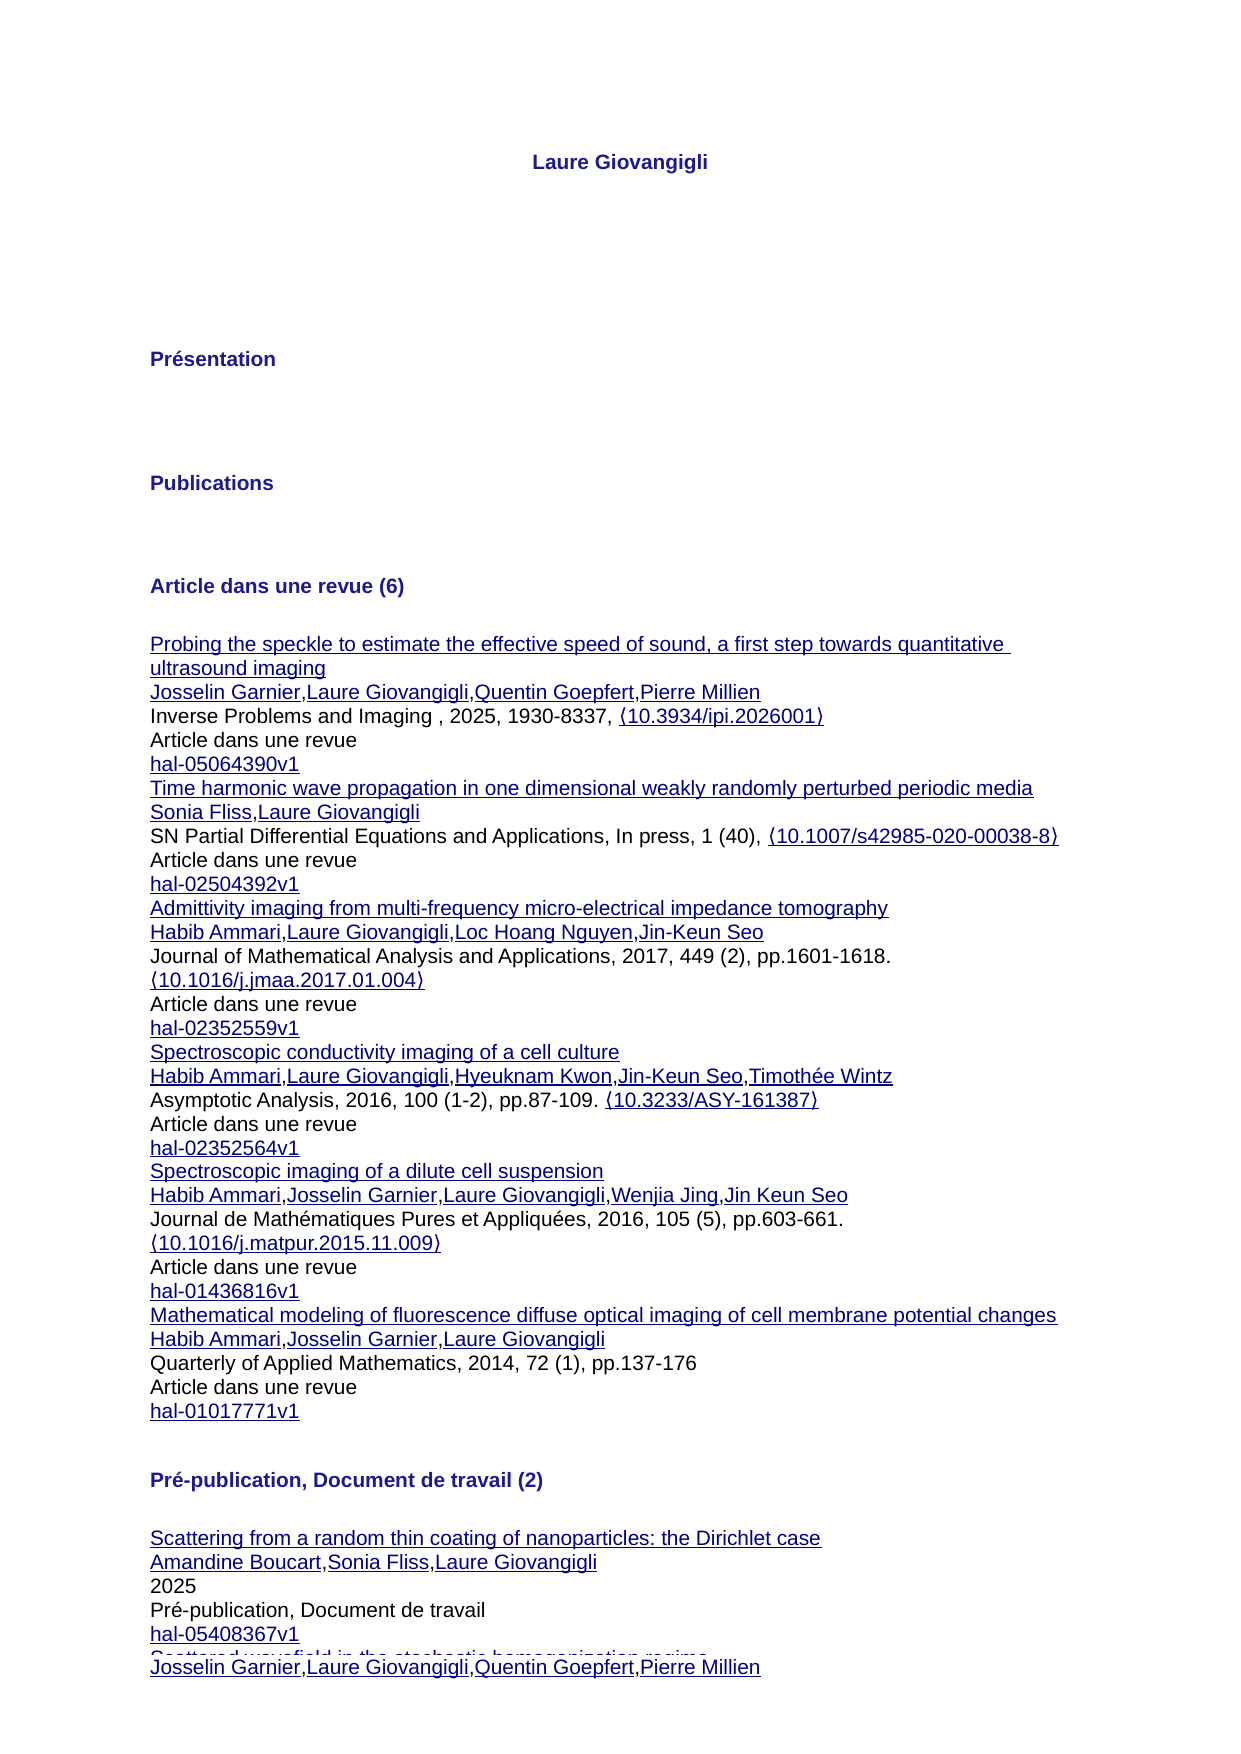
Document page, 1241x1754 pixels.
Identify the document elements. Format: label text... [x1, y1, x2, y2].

subtitle Article dans une revue (6) [150, 574, 1090, 598]
table_cell Admittivity imaging from multi-frequency micro-electrical impedance tomography Habib Ammari,Laure Giovangigli,Loc Hoang Nguyen,Jin-Keun Seo Journal of Mathematical Analysis and Applications, 2017, 449 (2), pp.1601-1618. ⟨10.1016/j.jmaa.2017.01.004⟩ Article dans une revue hal-02352559v1 [150, 896, 1090, 1039]
subtitle Laure Giovangigli [150, 150, 1090, 174]
table_cell Scattered wavefield in the stochastic homogenization regime Josselin Garnier,Laure Giovangigli,Quentin Goepfert,Pierre Millien 2023 Pré-publication, Document de travail hal-04220919v1 [150, 1646, 1090, 1679]
subtitle Présentation [150, 347, 1090, 371]
table_header Scattering from a random thin coating of nanoparticles: the Dirichlet case Amandine Boucart,Sonia Fliss,Laure Giovangigli 2025 Pré-publication, Document de travail hal-05408367v1 [150, 1526, 1090, 1646]
table_cell Time harmonic wave propagation in one dimensional weakly randomly perturbed periodic media Sonia Fliss,Laure Giovangigli SN Partial Differential Equations and Applications, In press, 1 (40), ⟨10.1007/s42985-020-00038-8⟩ Article dans une revue hal-02504392v1 [150, 776, 1090, 896]
subtitle Publications [150, 471, 1090, 495]
table_header Probing the speckle to estimate the effective speed of sound, a first step towards quantitative ultrasound imaging Josselin Garnier,Laure Giovangigli,Quentin Goepfert,Pierre Millien Inverse Problems and Imaging , 2025, 1930-8337, ⟨10.3934/ipi.2026001⟩ Article dans une revue hal-05064390v1 [150, 632, 1090, 776]
table_cell Spectroscopic conductivity imaging of a cell culture Habib Ammari,Laure Giovangigli,Hyeuknam Kwon,Jin-Keun Seo,Timothée Wintz Asymptotic Analysis, 2016, 100 (1-2), pp.87-109. ⟨10.3233/ASY-161387⟩ Article dans une revue hal-02352564v1 [150, 1040, 1090, 1159]
table_cell Mathematical modeling of fluorescence diffuse optical imaging of cell membrane potential changes Habib Ammari,Josselin Garnier,Laure Giovangigli Quarterly of Applied Mathematics, 2014, 72 (1), pp.137-176 Article dans une revue hal-01017771v1 [150, 1303, 1090, 1423]
table_cell Spectroscopic imaging of a dilute cell suspension Habib Ammari,Josselin Garnier,Laure Giovangigli,Wenjia Jing,Jin Keun Seo Journal de Mathématiques Pures et Appliquées, 2016, 105 (5), pp.603-661. ⟨10.1016/j.matpur.2015.11.009⟩ Article dans une revue hal-01436816v1 [150, 1159, 1090, 1303]
subtitle Pré-publication, Document de travail (2) [150, 1468, 1090, 1492]
